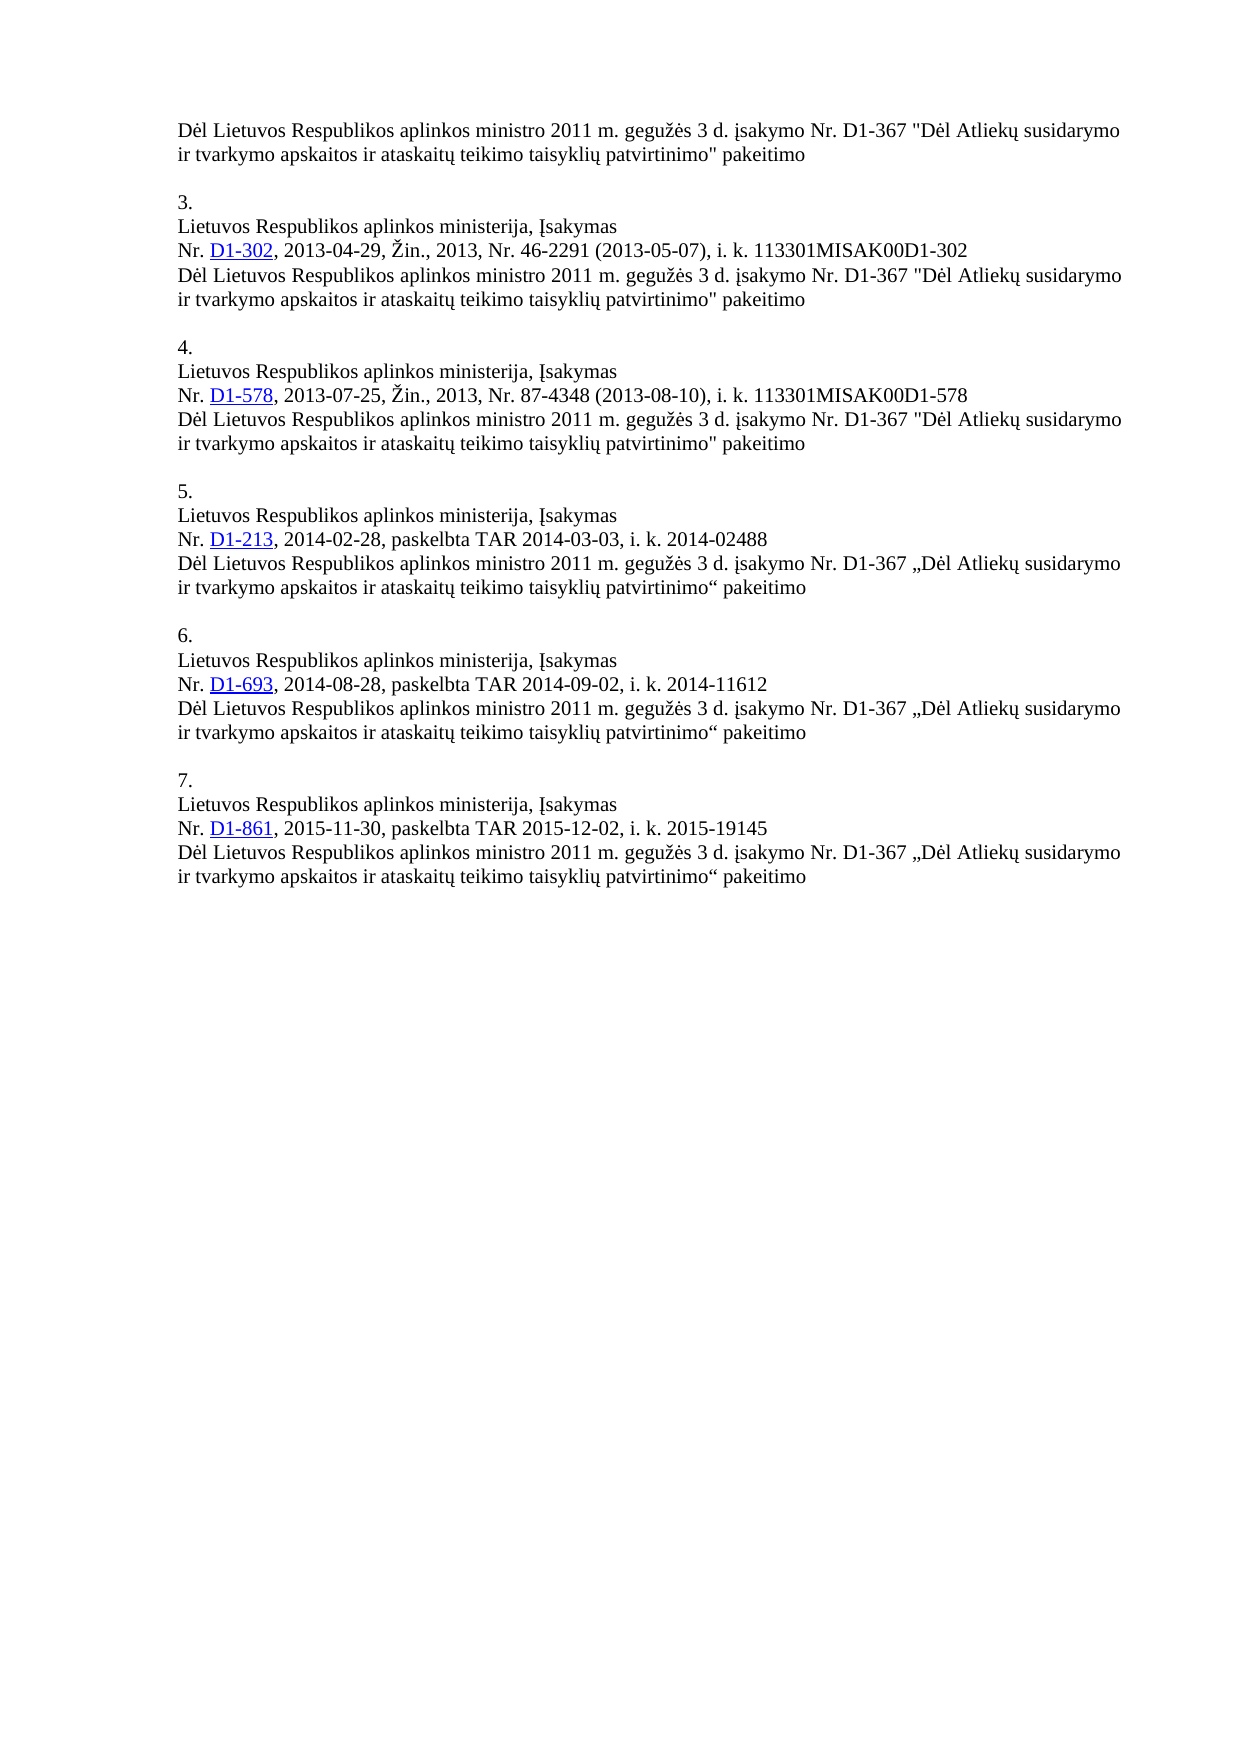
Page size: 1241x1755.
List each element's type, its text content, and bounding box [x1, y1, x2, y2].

text Lietuvos Respublikos aplinkos ministerija, Įsakymas [177, 647, 1122, 672]
text Dėl Lietuvos Respublikos aplinkos ministro 2011 m. gegužės 3 d. įsakymo Nr. D1-367 „Dėl Atliekų susidarymo ir tvarkymo apskaitos ir ataskaitų teikimo taisyklių patvirtinimo“ pakeitimo [177, 840, 1122, 888]
text Lietuvos Respublikos aplinkos ministerija, Įsakymas [177, 359, 1122, 383]
text Nr. D1-213, 2014-02-28, paskelbta TAR 2014-03-03, i. k. 2014-02488 [177, 527, 1122, 551]
text Dėl Lietuvos Respublikos aplinkos ministro 2011 m. gegužės 3 d. įsakymo Nr. D1-367 „Dėl Atliekų susidarymo ir tvarkymo apskaitos ir ataskaitų teikimo taisyklių patvirtinimo“ pakeitimo [177, 696, 1122, 744]
text Nr. D1-861, 2015-11-30, paskelbta TAR 2015-12-02, i. k. 2015-19145 [177, 816, 1122, 840]
text Lietuvos Respublikos aplinkos ministerija, Įsakymas [177, 503, 1122, 527]
text 5. [177, 479, 1122, 503]
text 7. [177, 768, 1122, 792]
text Nr. D1-578, 2013-07-25, Žin., 2013, Nr. 87-4348 (2013-08-10), i. k. 113301MISAK00D1-578 [177, 383, 1122, 407]
text Dėl Lietuvos Respublikos aplinkos ministro 2011 m. gegužės 3 d. įsakymo Nr. D1-367 "Dėl Atliekų susidarymo ir tvarkymo apskaitos ir ataskaitų teikimo taisyklių patvirtinimo" pakeitimo [177, 262, 1122, 311]
text Dėl Lietuvos Respublikos aplinkos ministro 2011 m. gegužės 3 d. įsakymo Nr. D1-367 "Dėl Atliekų susidarymo ir tvarkymo apskaitos ir ataskaitų teikimo taisyklių patvirtinimo" pakeitimo [177, 118, 1122, 166]
text Nr. D1-302, 2013-04-29, Žin., 2013, Nr. 46-2291 (2013-05-07), i. k. 113301MISAK00D1-302 [177, 238, 1122, 262]
text Lietuvos Respublikos aplinkos ministerija, Įsakymas [177, 214, 1122, 238]
text Lietuvos Respublikos aplinkos ministerija, Įsakymas [177, 792, 1122, 816]
text 3. [177, 190, 1122, 214]
text Dėl Lietuvos Respublikos aplinkos ministro 2011 m. gegužės 3 d. įsakymo Nr. D1-367 "Dėl Atliekų susidarymo ir tvarkymo apskaitos ir ataskaitų teikimo taisyklių patvirtinimo" pakeitimo [177, 407, 1122, 455]
text Nr. D1-693, 2014-08-28, paskelbta TAR 2014-09-02, i. k. 2014-11612 [177, 672, 1122, 696]
text 6. [177, 623, 1122, 647]
text Dėl Lietuvos Respublikos aplinkos ministro 2011 m. gegužės 3 d. įsakymo Nr. D1-367 „Dėl Atliekų susidarymo ir tvarkymo apskaitos ir ataskaitų teikimo taisyklių patvirtinimo“ pakeitimo [177, 551, 1122, 599]
text 4. [177, 335, 1122, 359]
